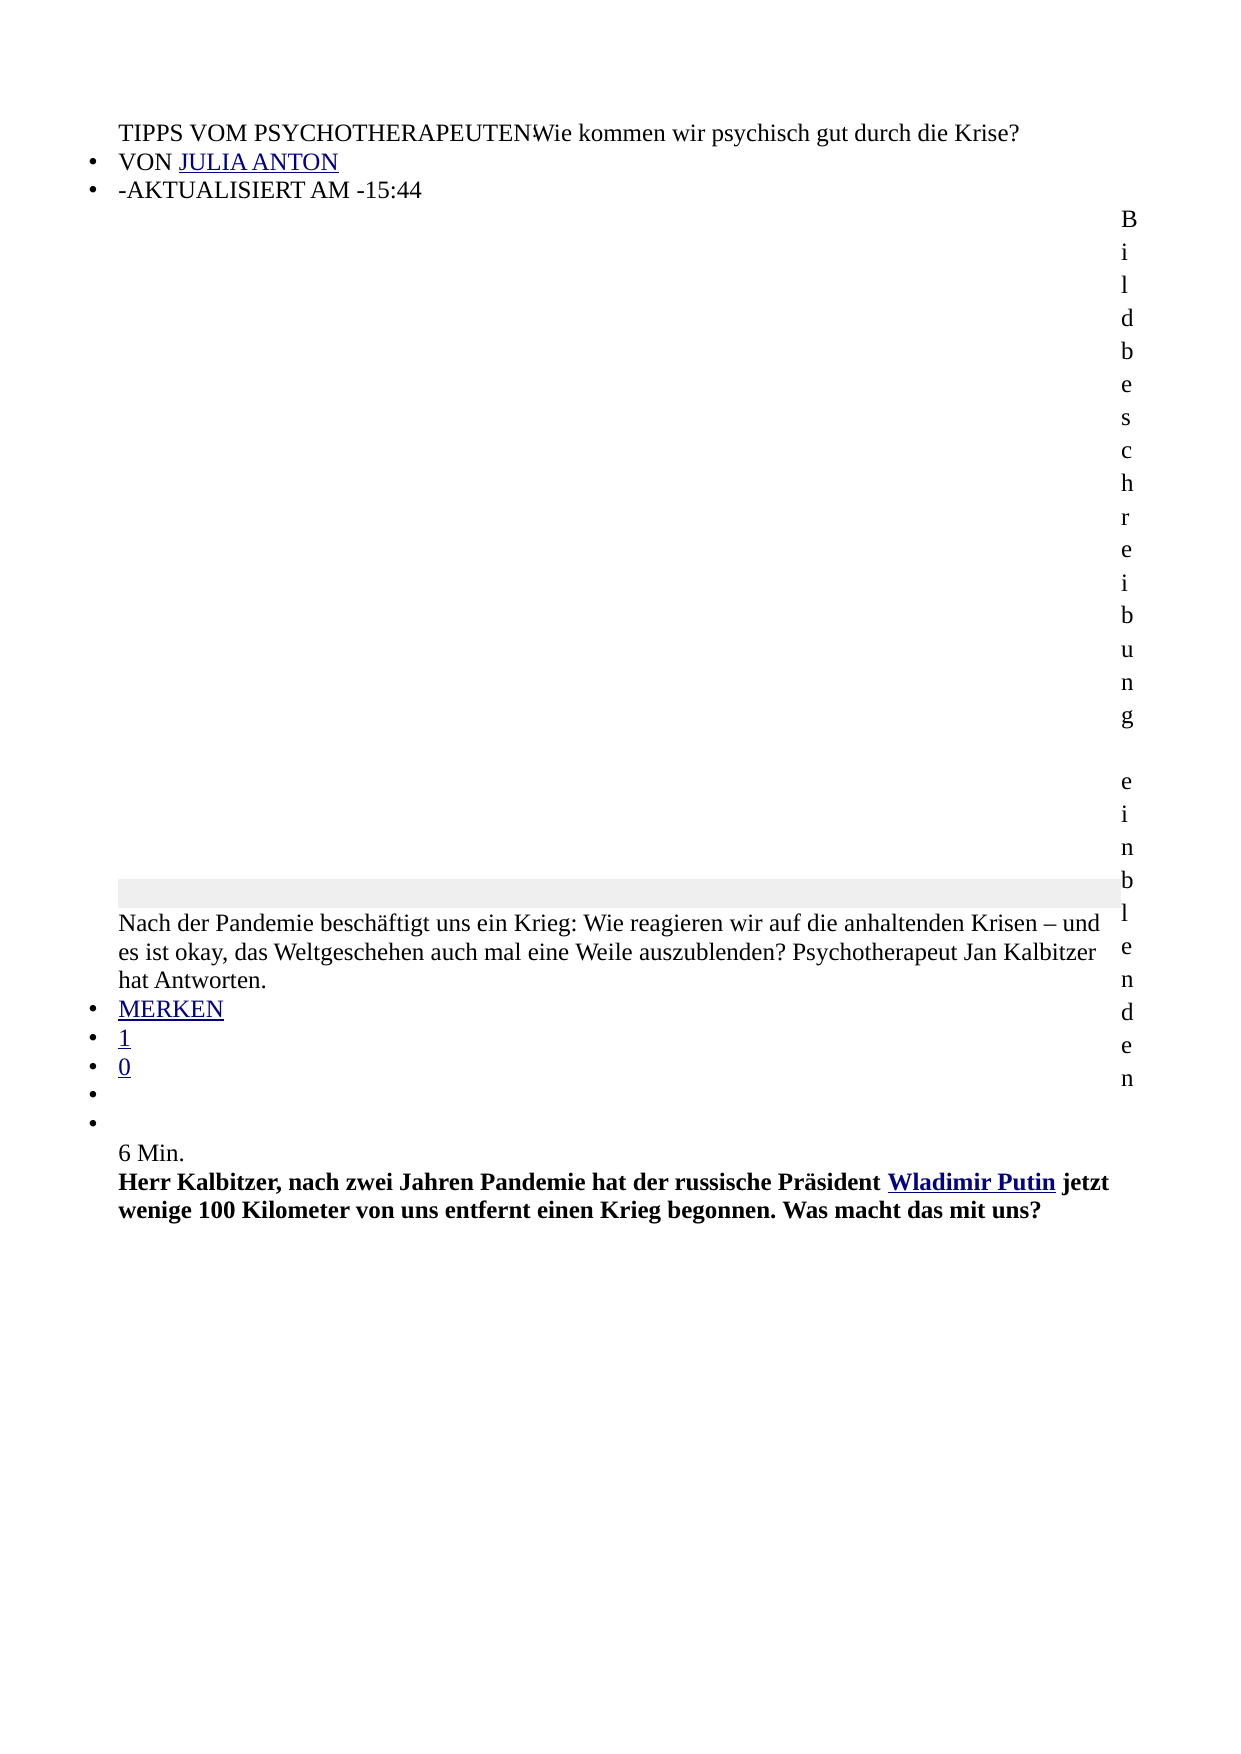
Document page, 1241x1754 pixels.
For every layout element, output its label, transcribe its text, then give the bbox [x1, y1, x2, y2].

list VON JULIA ANTON [118, 147, 1122, 176]
list -AKTUALISIERT AM -15:44 [118, 176, 1122, 204]
text Nach der Pandemie beschäftigt uns ein Krieg: Wie reagieren wir auf die anhaltenden Krisen – und es ist okay, das Weltgeschehen auch mal eine Weile auszublenden? Psychotherapeut Jan Kalbitzer hat Antworten. [118, 908, 1121, 994]
text Herr Kalbitzer, nach zwei Jahren Pandemie hat der russische Präsident Wladimir Putin jetzt wenige 100 Kilometer von uns entfernt einen Krieg begonnen. Was macht das mit uns? [118, 1167, 1122, 1224]
list MERKEN [118, 994, 1121, 1023]
text 6 Min. [118, 1138, 1122, 1167]
list 0 [118, 1052, 1121, 1081]
text TIPPS VOM PSYCHOTHERAPEUTENWie kommen wir psychisch gut durch die Krise? [118, 118, 1122, 147]
list 1 [118, 1023, 1121, 1052]
